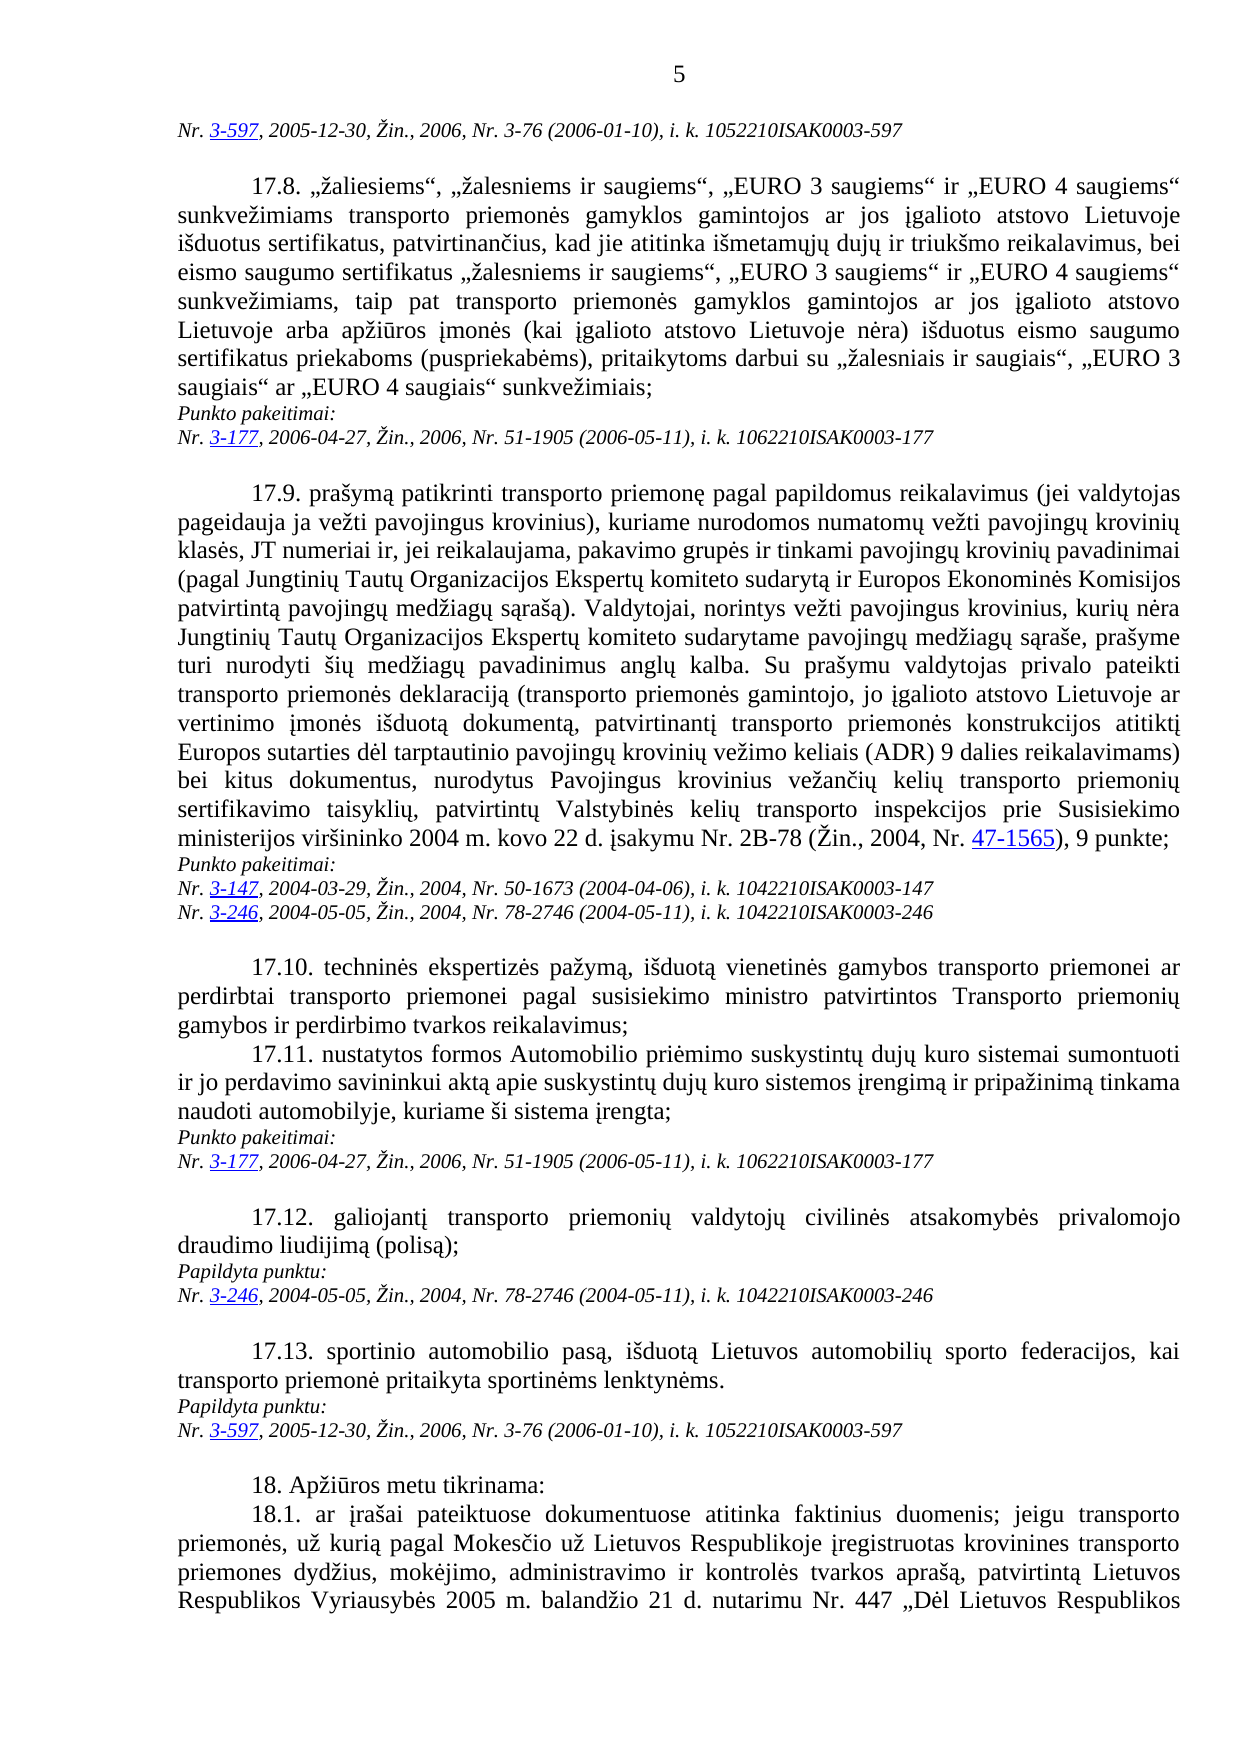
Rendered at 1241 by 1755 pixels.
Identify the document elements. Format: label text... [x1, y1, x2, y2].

text Punkto pakeitimai: [177, 852, 1181, 876]
text 18.1. ar įrašai pateiktuose dokumentuose atitinka faktinius duomenis; jeigu transporto priemonės, už kurią pagal Mokesčio už Lietuvos Respublikoje įregistruotas krovinines transporto priemones dydžius, mokėjimo, administravimo ir kontrolės tvarkos aprašą, patvirtintą Lietuvos Respublikos Vyriausybės 2005 m. balandžio 21 d. nutarimu Nr. 447 „Dėl Lietuvos Respublikos [177, 1499, 1181, 1614]
text Nr. 3-597, 2005-12-30, Žin., 2006, Nr. 3-76 (2006-01-10), i. k. 1052210ISAK0003-597 [177, 1418, 1181, 1442]
text 17.11. nustatytos formos Automobilio priėmimo suskystintų dujų kuro sistemai sumontuoti ir jo perdavimo savininkui aktą apie suskystintų dujų kuro sistemos įrengimą ir pripažinimą tinkama naudoti automobilyje, kuriame ši sistema įrengta; [177, 1039, 1181, 1125]
text 17.8. „žaliesiems“, „žalesniems ir saugiems“, „EURO 3 saugiems“ ir „EURO 4 saugiems“ sunkvežimiams transporto priemonės gamyklos gamintojos ar jos įgalioto atstovo Lietuvoje išduotus sertifikatus, patvirtinančius, kad jie atitinka išmetamųjų dujų ir triukšmo reikalavimus, bei eismo saugumo sertifikatus „žalesniems ir saugiems“, „EURO 3 saugiems“ ir „EURO 4 saugiems“ sunkvežimiams, taip pat transporto priemonės gamyklos gamintojos ar jos įgalioto atstovo Lietuvoje arba apžiūros įmonės (kai įgalioto atstovo Lietuvoje nėra) išduotus eismo saugumo sertifikatus priekaboms (puspriekabėms), pritaikytoms darbui su „žalesniais ir saugiais“, „EURO 3 saugiais“ ar „EURO 4 saugiais“ sunkvežimiais; [177, 171, 1181, 401]
text Nr. 3-147, 2004-03-29, Žin., 2004, Nr. 50-1673 (2004-04-06), i. k. 1042210ISAK0003-147 [177, 876, 1181, 900]
text Nr. 3-246, 2004-05-05, Žin., 2004, Nr. 78-2746 (2004-05-11), i. k. 1042210ISAK0003-246 [177, 900, 1181, 924]
text 17.12. galiojantį transporto priemonių valdytojų civilinės atsakomybės privalomojo draudimo liudijimą (polisą); [177, 1202, 1181, 1259]
text Papildyta punktu: [177, 1394, 1181, 1418]
text 17.13. sportinio automobilio pasą, išduotą Lietuvos automobilių sporto federacijos, kai transporto priemonė pritaikyta sportinėms lenktynėms. [177, 1336, 1181, 1394]
text Papildyta punktu: [177, 1259, 1181, 1283]
text Punkto pakeitimai: [177, 1125, 1181, 1149]
text 18. Apžiūros metu tikrinama: [177, 1471, 1181, 1499]
text Nr. 3-246, 2004-05-05, Žin., 2004, Nr. 78-2746 (2004-05-11), i. k. 1042210ISAK0003-246 [177, 1283, 1181, 1307]
text 17.9. prašymą patikrinti transporto priemonę pagal papildomus reikalavimus (jei valdytojas pageidauja ja vežti pavojingus krovinius), kuriame nurodomos numatomų vežti pavojingų krovinių klasės, JT numeriai ir, jei reikalaujama, pakavimo grupės ir tinkami pavojingų krovinių pavadinimai (pagal Jungtinių Tautų Organizacijos Ekspertų komiteto sudarytą ir Europos Ekonominės Komisijos patvirtintą pavojingų medžiagų sąrašą). Valdytojai, norintys vežti pavojingus krovinius, kurių nėra Jungtinių Tautų Organizacijos Ekspertų komiteto sudarytame pavojingų medžiagų sąraše, prašyme turi nurodyti šių medžiagų pavadinimus anglų kalba. Su prašymu valdytojas privalo pateikti transporto priemonės deklaraciją (transporto priemonės gamintojo, jo įgalioto atstovo Lietuvoje ar vertinimo įmonės išduotą dokumentą, patvirtinantį transporto priemonės konstrukcijos atitiktį Europos sutarties dėl tarptautinio pavojingų krovinių vežimo keliais (ADR) 9 dalies reikalavimams) bei kitus dokumentus, nurodytus Pavojingus krovinius vežančių kelių transporto priemonių sertifikavimo taisyklių, patvirtintų Valstybinės kelių transporto inspekcijos prie Susisiekimo ministerijos viršininko 2004 m. kovo 22 d. įsakymu Nr. 2B-78 (Žin., 2004, Nr. 47-1565), 9 punkte; [177, 478, 1181, 852]
text Nr. 3-597, 2005-12-30, Žin., 2006, Nr. 3-76 (2006-01-10), i. k. 1052210ISAK0003-597 [177, 118, 1181, 142]
text 17.10. techninės ekspertizės pažymą, išduotą vienetinės gamybos transporto priemonei ar perdirbtai transporto priemonei pagal susisiekimo ministro patvirtintos Transporto priemonių gamybos ir perdirbimo tvarkos reikalavimus; [177, 952, 1181, 1039]
text Punkto pakeitimai: [177, 401, 1181, 425]
text Nr. 3-177, 2006-04-27, Žin., 2006, Nr. 51-1905 (2006-05-11), i. k. 1062210ISAK0003-177 [177, 1149, 1181, 1173]
text Nr. 3-177, 2006-04-27, Žin., 2006, Nr. 51-1905 (2006-05-11), i. k. 1062210ISAK0003-177 [177, 425, 1181, 449]
